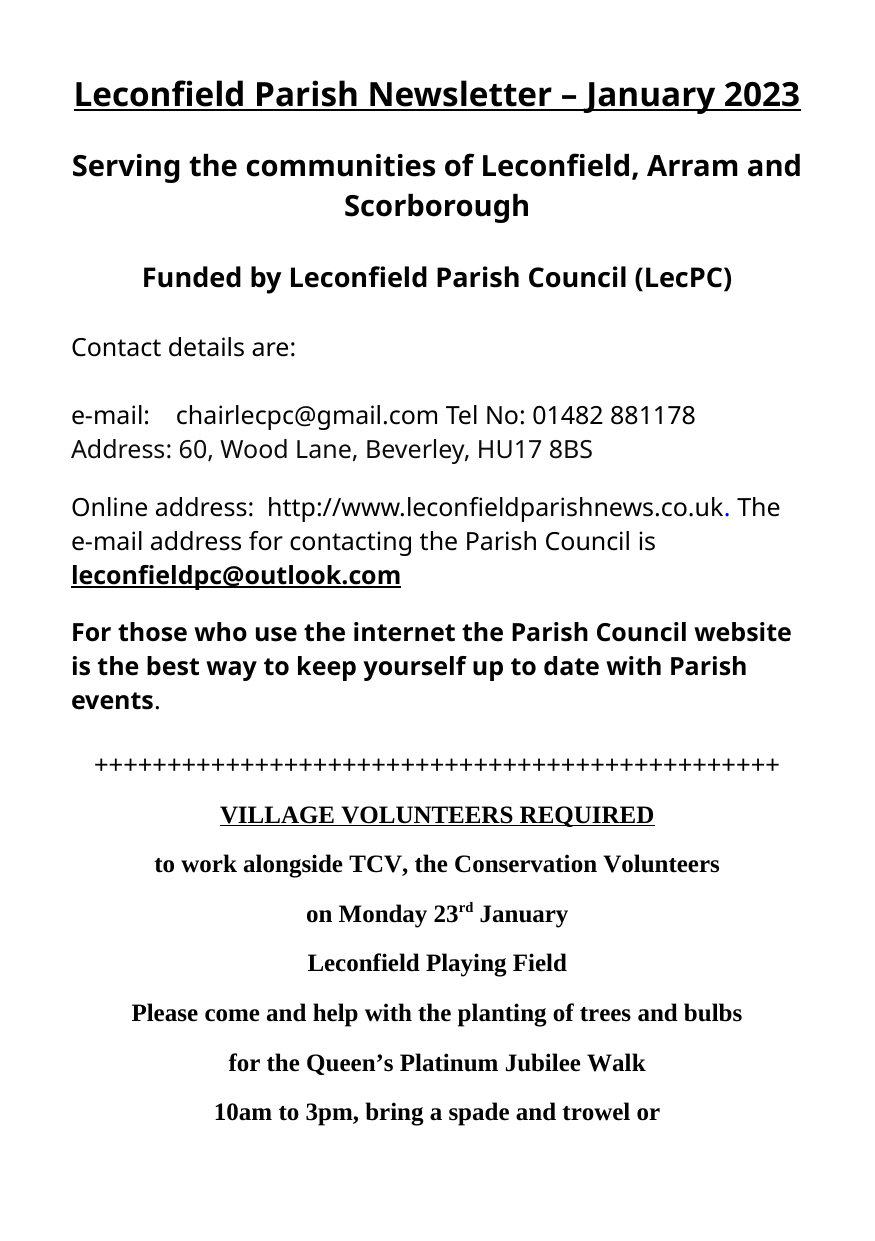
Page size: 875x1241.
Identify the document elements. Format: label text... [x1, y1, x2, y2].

text VILLAGE VOLUNTEERS REQUIRED [71, 800, 803, 828]
text e-mail: chairlecpc@gmail.com Tel No: 01482 881178 [71, 398, 803, 432]
text Please come and help with the planting of trees and bulbs [71, 998, 803, 1027]
text to work alongside TCV, the Conservation Volunteers [71, 849, 803, 878]
text Leconfield Playing Field [71, 948, 803, 977]
text on Monday 23rd January [71, 899, 803, 928]
text Leconfield Parish Newsletter – January 2023 [71, 71, 803, 116]
text Serving the communities of Leconfield, Arram and Scorborough [71, 145, 803, 225]
text +++++++++++++++++++++++++++++++++++++++++++++++ [71, 750, 803, 779]
text Online address: http://www.leconfieldparishnews.co.uk. The e-mail address for contacting the Parish Council is leconfieldpc@outlook.com [71, 489, 803, 591]
text Contact details are: [71, 330, 803, 364]
text Address: 60, Wood Lane, Beverley, HU17 8BS [71, 432, 803, 466]
text 10am to 3pm, bring a spade and trowel or [71, 1097, 803, 1126]
text for the Queen’s Platinum Jubilee Walk [71, 1048, 803, 1076]
text For those who use the internet the Parish Council website is the best way to keep yourself up to date with Parish events. [71, 614, 803, 717]
text Funded by Leconfield Parish Council (LecPC) [71, 259, 803, 296]
